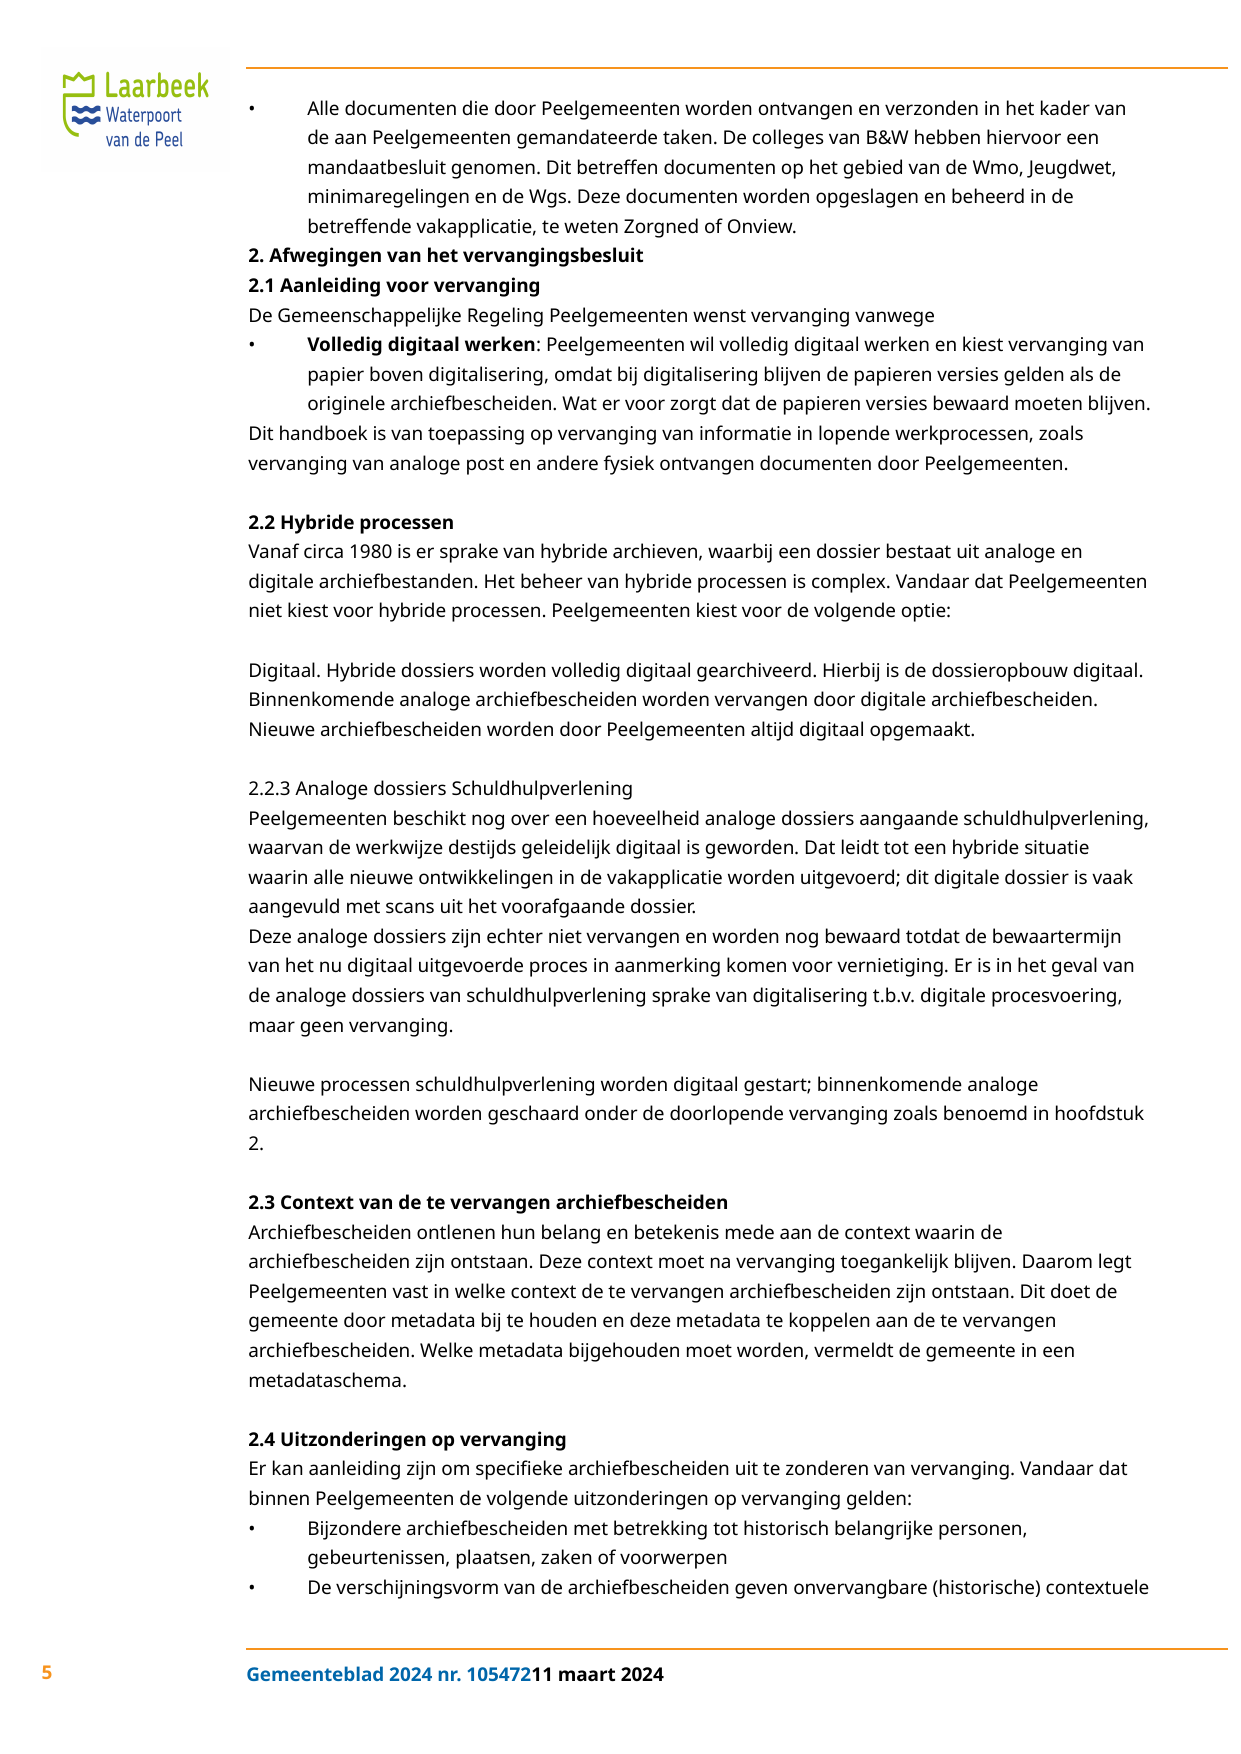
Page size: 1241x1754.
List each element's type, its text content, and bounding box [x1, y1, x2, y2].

list Bijzondere archiefbescheiden met betrekking tot historisch belangrijke personen, gebeurtenissen, plaatsen, zaken of voorwerpen [248, 1515, 1152, 1570]
text Peelgemeenten beschikt nog over een hoeveelheid analoge dossiers aangaande schuldhulpverlening, waarvan de werkwijze destijds geleidelijk digitaal is geworden. Dat leidt tot een hybride situatie waarin alle nieuwe ontwikkelingen in de vakapplicatie worden uitgevoerd; dit digitale dossier is vaak aangevuld met scans uit het voorafgaande dossier. [248, 805, 1152, 919]
text Deze analoge dossiers zijn echter niet vervangen en worden nog bewaard totdat de bewaartermijn van het nu digitaal uitgevoerde proces in aanmerking komen voor vernietiging. Er is in het geval van de analoge dossiers van schuldhulpverlening sprake van digitalisering t.b.v. digitale procesvoering, maar geen vervanging. [248, 923, 1152, 1038]
text 2.4 Uitzonderingen op vervanging [248, 1426, 1152, 1452]
text 2.2 Hybride processen [248, 509, 1152, 535]
text Digitaal. Hybride dossiers worden volledig digitaal gearchiveerd. Hierbij is de dossieropbouw digitaal. [248, 657, 1152, 683]
text Archiefbescheiden ontlenen hun belang en betekenis mede aan de context waarin de archiefbescheiden zijn ontstaan. Deze context moet na vervanging toegankelijk blijven. Daarom legt Peelgemeenten vast in welke context de te vervangen archiefbescheiden zijn ontstaan. Dit doet de gemeente door metadata bij te houden en deze metadata te koppelen aan de te vervangen archiefbescheiden. Welke metadata bijgehouden moet worden, vermeldt de gemeente in een metadataschema. [248, 1219, 1152, 1393]
picture [41, 47, 231, 172]
list Volledig digitaal werken: Peelgemeenten wil volledig digitaal werken en kiest vervanging van papier boven digitalisering, omdat bij digitalisering blijven de papieren versies gelden als de originele archiefbescheiden. Wat er voor zorgt dat de papieren versies bewaard moeten blijven. [248, 331, 1152, 416]
list De verschijningsvorm van de archiefbescheiden geven onvervangbare (historische) contextuele [248, 1574, 1152, 1600]
text De Gemeenschappelijke Regeling Peelgemeenten wenst vervanging vanwege [248, 302, 1152, 328]
text 2.2.3 Analoge dossiers Schuldhulpverlening [248, 775, 1152, 801]
text Dit handboek is van toepassing op vervanging van informatie in lopende werkprocessen, zoals vervanging van analoge post en andere fysiek ontvangen documenten door Peelgemeenten. [248, 420, 1152, 476]
text 2.3 Context van de te vervangen archiefbescheiden [248, 1189, 1152, 1215]
text Nieuwe processen schuldhulpverlening worden digitaal gestart; binnenkomende analoge archiefbescheiden worden geschaard onder de doorlopende vervanging zoals benoemd in hoofdstuk 2. [248, 1071, 1152, 1156]
text Er kan aanleiding zijn om specifieke archiefbescheiden uit te zonderen van vervanging. Vandaar dat binnen Peelgemeenten de volgende uitzonderingen op vervanging gelden: [248, 1456, 1152, 1511]
list Alle documenten die door Peelgemeenten worden ontvangen en verzonden in het kader van de aan Peelgemeenten gemandateerde taken. De colleges van B&W hebben hiervoor een mandaatbesluit genomen. Dit betreffen documenten op het gebied van de Wmo, Jeugdwet, minimaregelingen en de Wgs. Deze documenten worden opgeslagen en beheerd in de betreffende vakapplicatie, te weten Zorgned of Onview. [248, 95, 1152, 239]
text Binnenkomende analoge archiefbescheiden worden vervangen door digitale archiefbescheiden. Nieuwe archiefbescheiden worden door Peelgemeenten altijd digitaal opgemaakt. [248, 686, 1152, 742]
text 2.1 Aanleiding voor vervanging [248, 272, 1152, 298]
text Vanaf circa 1980 is er sprake van hybride archieven, waarbij een dossier bestaat uit analoge en digitale archiefbestanden. Het beheer van hybride processen is complex. Vandaar dat Peelgemeenten niet kiest voor hybride processen. Peelgemeenten kiest voor de volgende optie: [248, 538, 1152, 623]
text 2. Afwegingen van het vervangingsbesluit [248, 243, 1152, 268]
